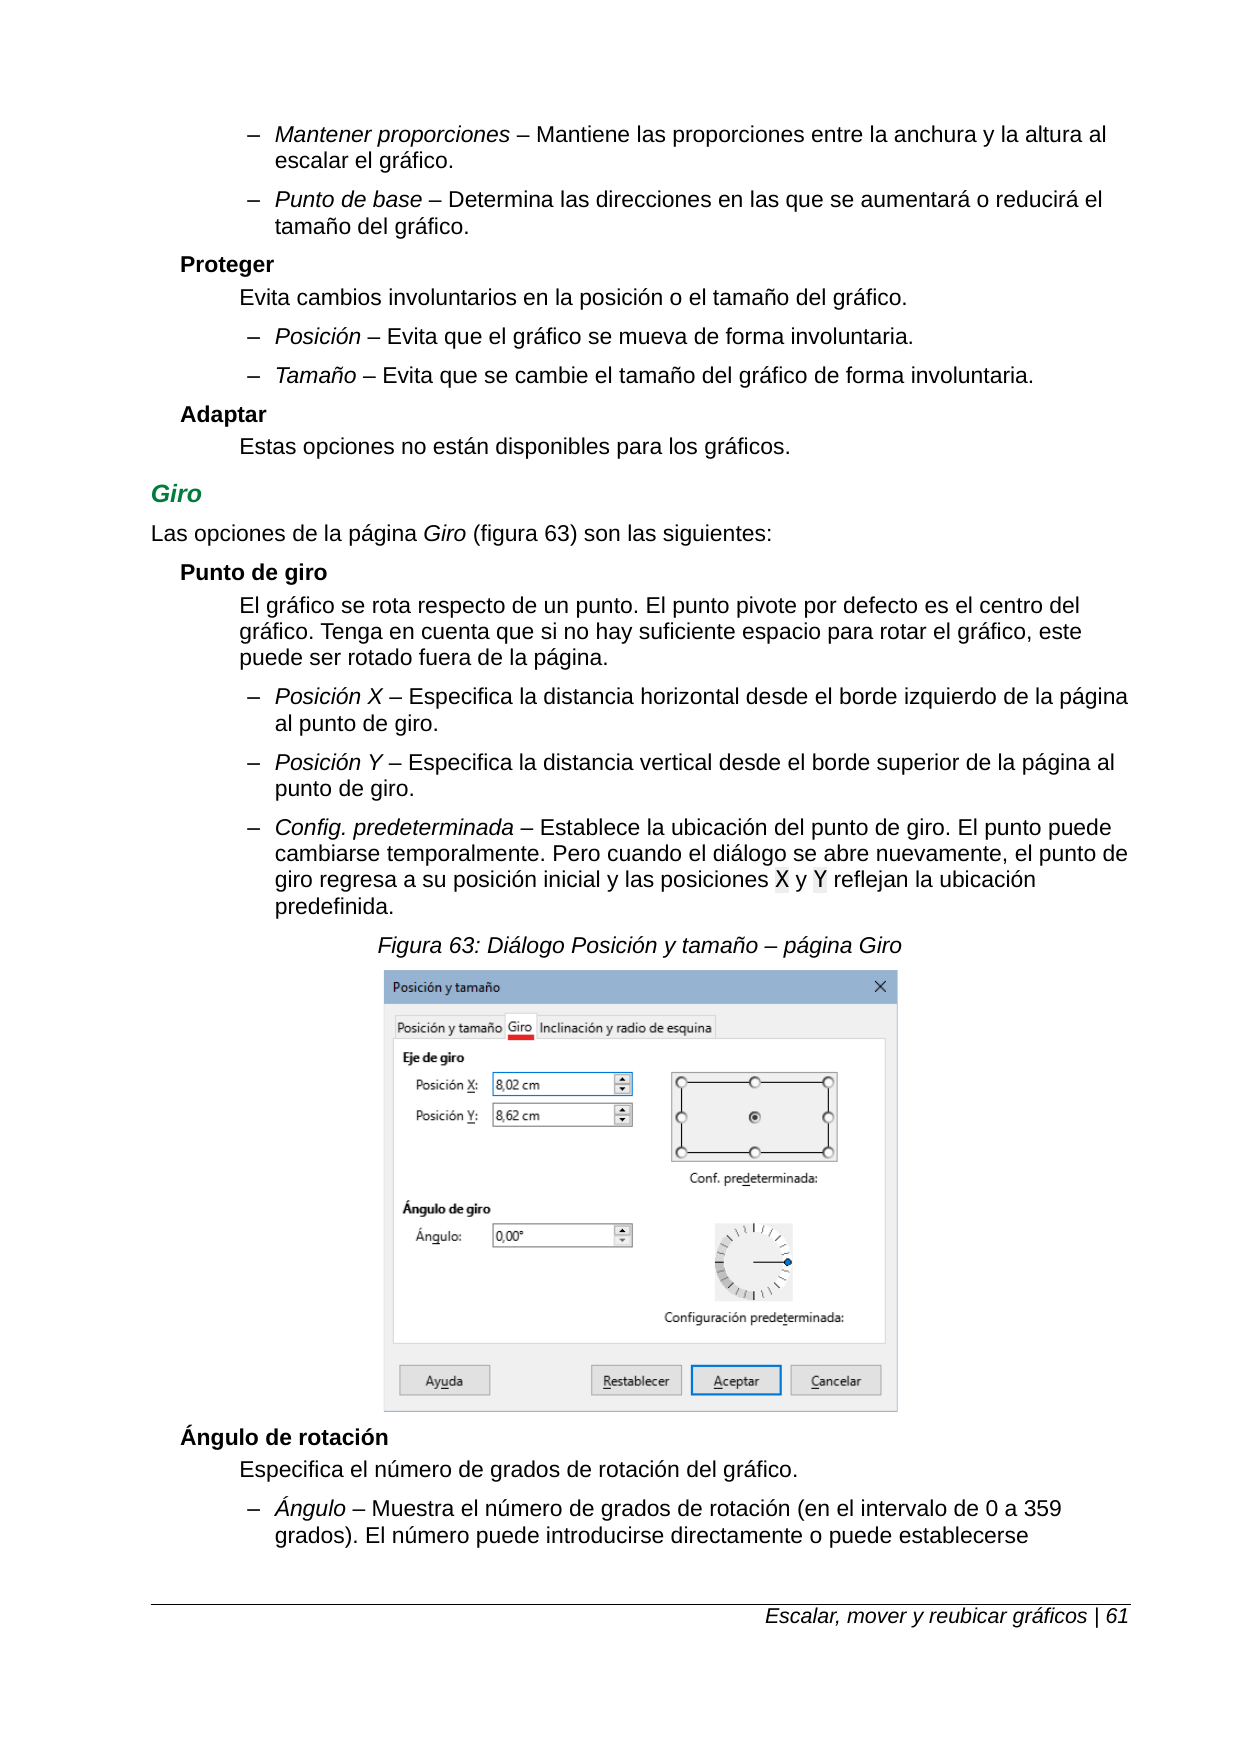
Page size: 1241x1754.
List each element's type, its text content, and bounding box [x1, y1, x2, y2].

text Ángulo de rotación [180, 1424, 1131, 1450]
text El gráfico se rota respecto de un punto. El punto pivote por defecto es el centro del gráfico. Tenga en cuenta que si no hay suficiente espacio para rotar el gráfico, este puede ser rotado fuera de la página. [239, 592, 1131, 671]
text Especifica el número de grados de rotación del gráfico. [239, 1456, 1131, 1483]
text Proteger [180, 251, 1131, 278]
text Punto de giro [180, 559, 1131, 585]
list Posición Y – Especifica la distancia vertical desde el borde superior de la página al punto de giro. [260, 748, 1131, 801]
text Figura 63: Diálogo Posición y tamaño – página Giro [377, 932, 904, 958]
text Adaptar [180, 401, 1131, 427]
list Posición X – Especifica la distancia horizontal desde el borde izquierdo de la página al punto de giro. [260, 683, 1131, 736]
text Evita cambios involuntarios en la posición o el tamaño del gráfico. [239, 284, 1131, 310]
list Las opciones de la página Giro (figura 63) son las siguientes: [151, 520, 1131, 547]
list Posición – Evita que el gráfico se mueva de forma involuntaria. [260, 323, 1131, 349]
list Punto de base – Determina las direcciones en las que se aumentará o reducirá el tamaño del gráfico. [260, 186, 1131, 239]
text Estas opciones no están disponibles para los gráficos. [239, 433, 1131, 459]
picture [383, 970, 898, 1412]
list Ángulo – Muestra el número de grados de rotación (en el intervalo de 0 a 359 grados). El número puede introducirse directamente o puede establecerse [260, 1495, 1131, 1548]
list Tamaño – Evita que se cambie el tamaño del gráfico de forma involuntaria. [260, 362, 1131, 388]
list Config. predeterminada – Establece la ubicación del punto de giro. El punto puede cambiarse temporalmente. Pero cuando el diálogo se abre nuevamente, el punto de giro regresa a su posición inicial y las posiciones X y Y reflejan la ubicación predefinida. [260, 814, 1131, 919]
list Mantener proporciones – Mantiene las proporciones entre la anchura y la altura al escalar el gráfico. [260, 121, 1131, 174]
subtitle Giro [151, 479, 1131, 508]
